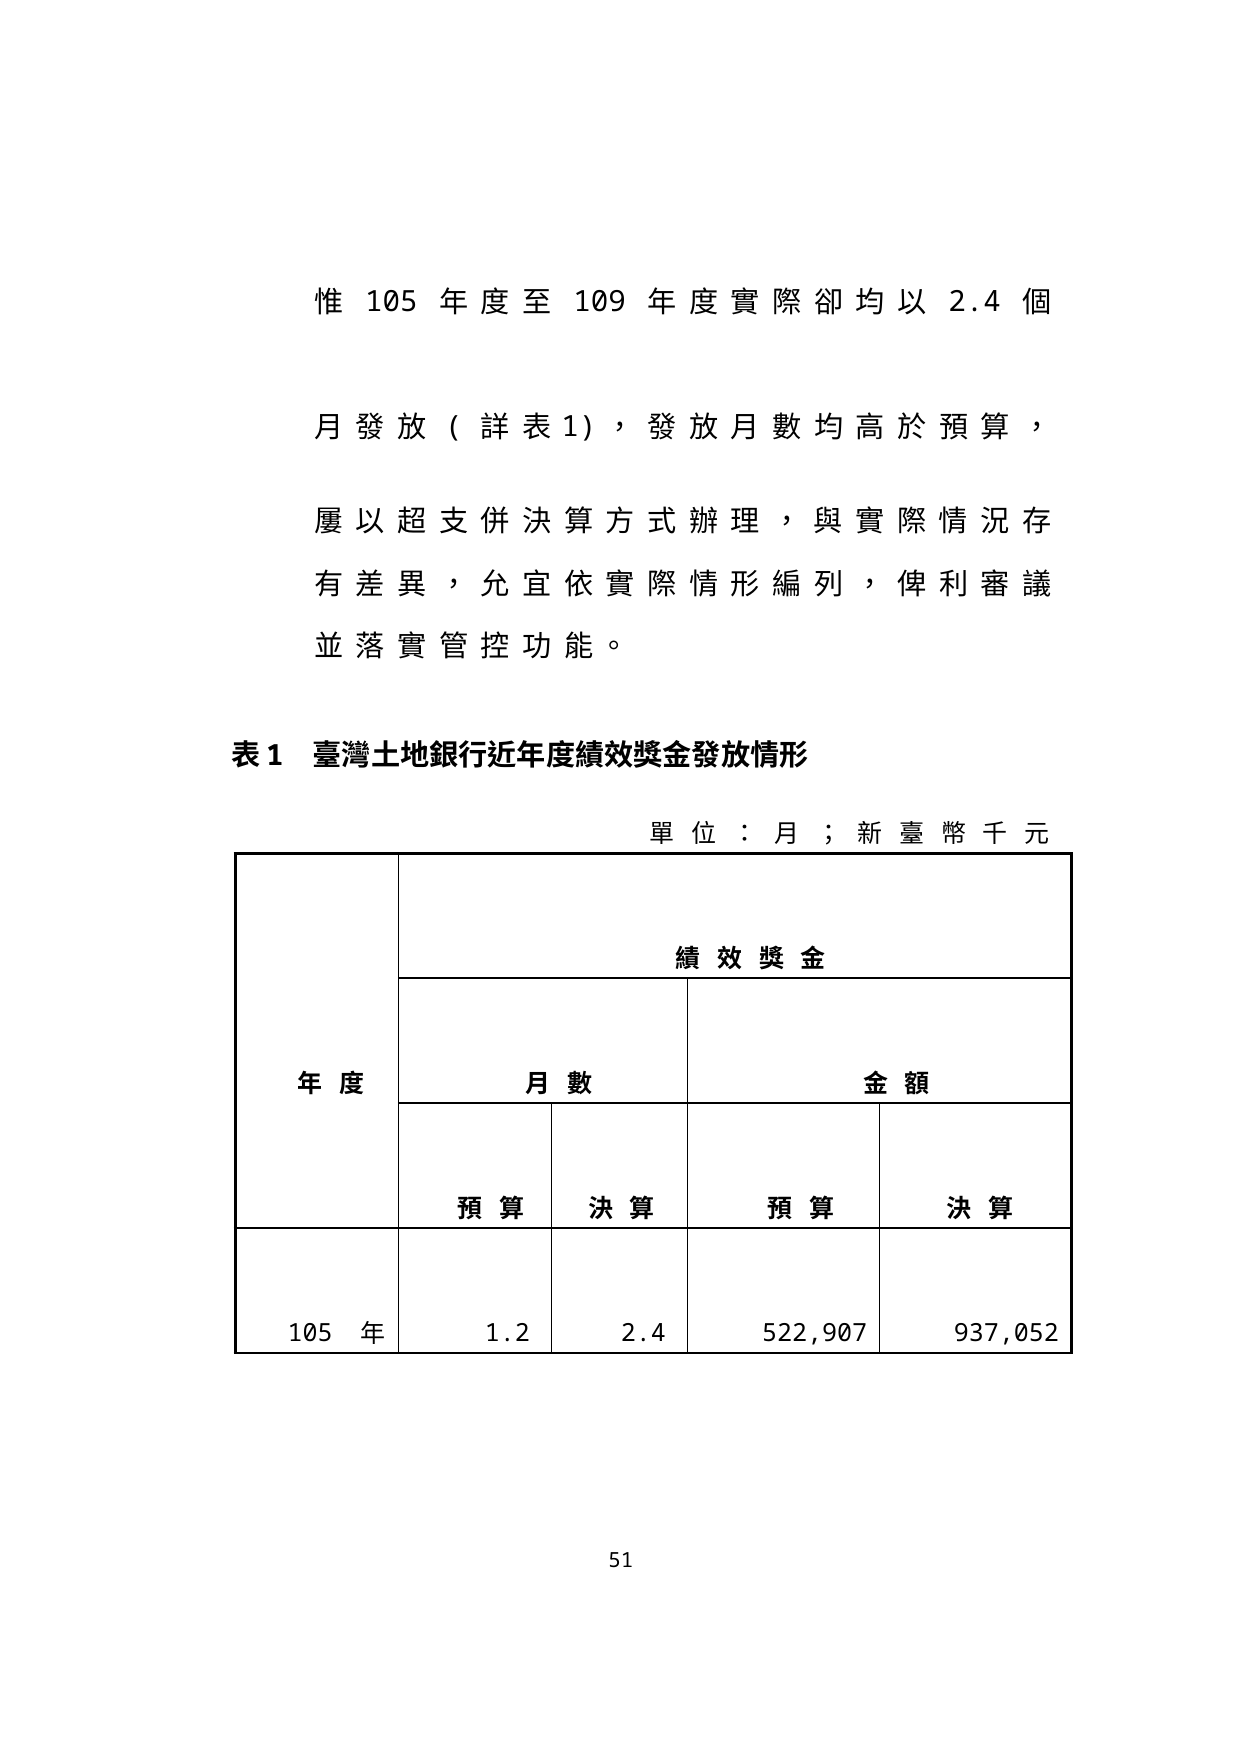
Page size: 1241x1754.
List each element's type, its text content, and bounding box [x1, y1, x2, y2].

table_cell 決算 [880, 1104, 1070, 1227]
table_header 績效獎金 [399, 855, 1070, 977]
text 表1 臺灣土地銀行近年度績效獎金發放情形 [231, 727, 1058, 775]
table_cell 預算 [399, 1104, 551, 1227]
table_header 年度 [237, 855, 398, 1227]
table_cell 決算 [552, 1104, 687, 1227]
table_cell 1.2 [399, 1229, 551, 1352]
text 單位：月；新臺幣千元 [183, 790, 1058, 852]
table_cell 金額 [688, 979, 1070, 1102]
table_cell 937,052 [880, 1229, 1070, 1352]
table_cell 2.4 [552, 1229, 687, 1352]
table_cell 預算 [688, 1104, 879, 1227]
table_cell 522,907 [688, 1229, 879, 1352]
table_cell 105年 [237, 1229, 398, 1352]
text 據臺灣土地銀行提供資料，105年度至111年度皆以1.2個月編列績效獎金預算，惟105年度至109年度實際卻均以2.4個月發放(詳表1)，發放月數均高於預算，屢以超支併決算方式辦理，與實際情況存有差異，允宜依實際情形編列，俾利審議並落實管控功能。 [271, 227, 1058, 665]
table_cell 月數 [399, 979, 687, 1102]
